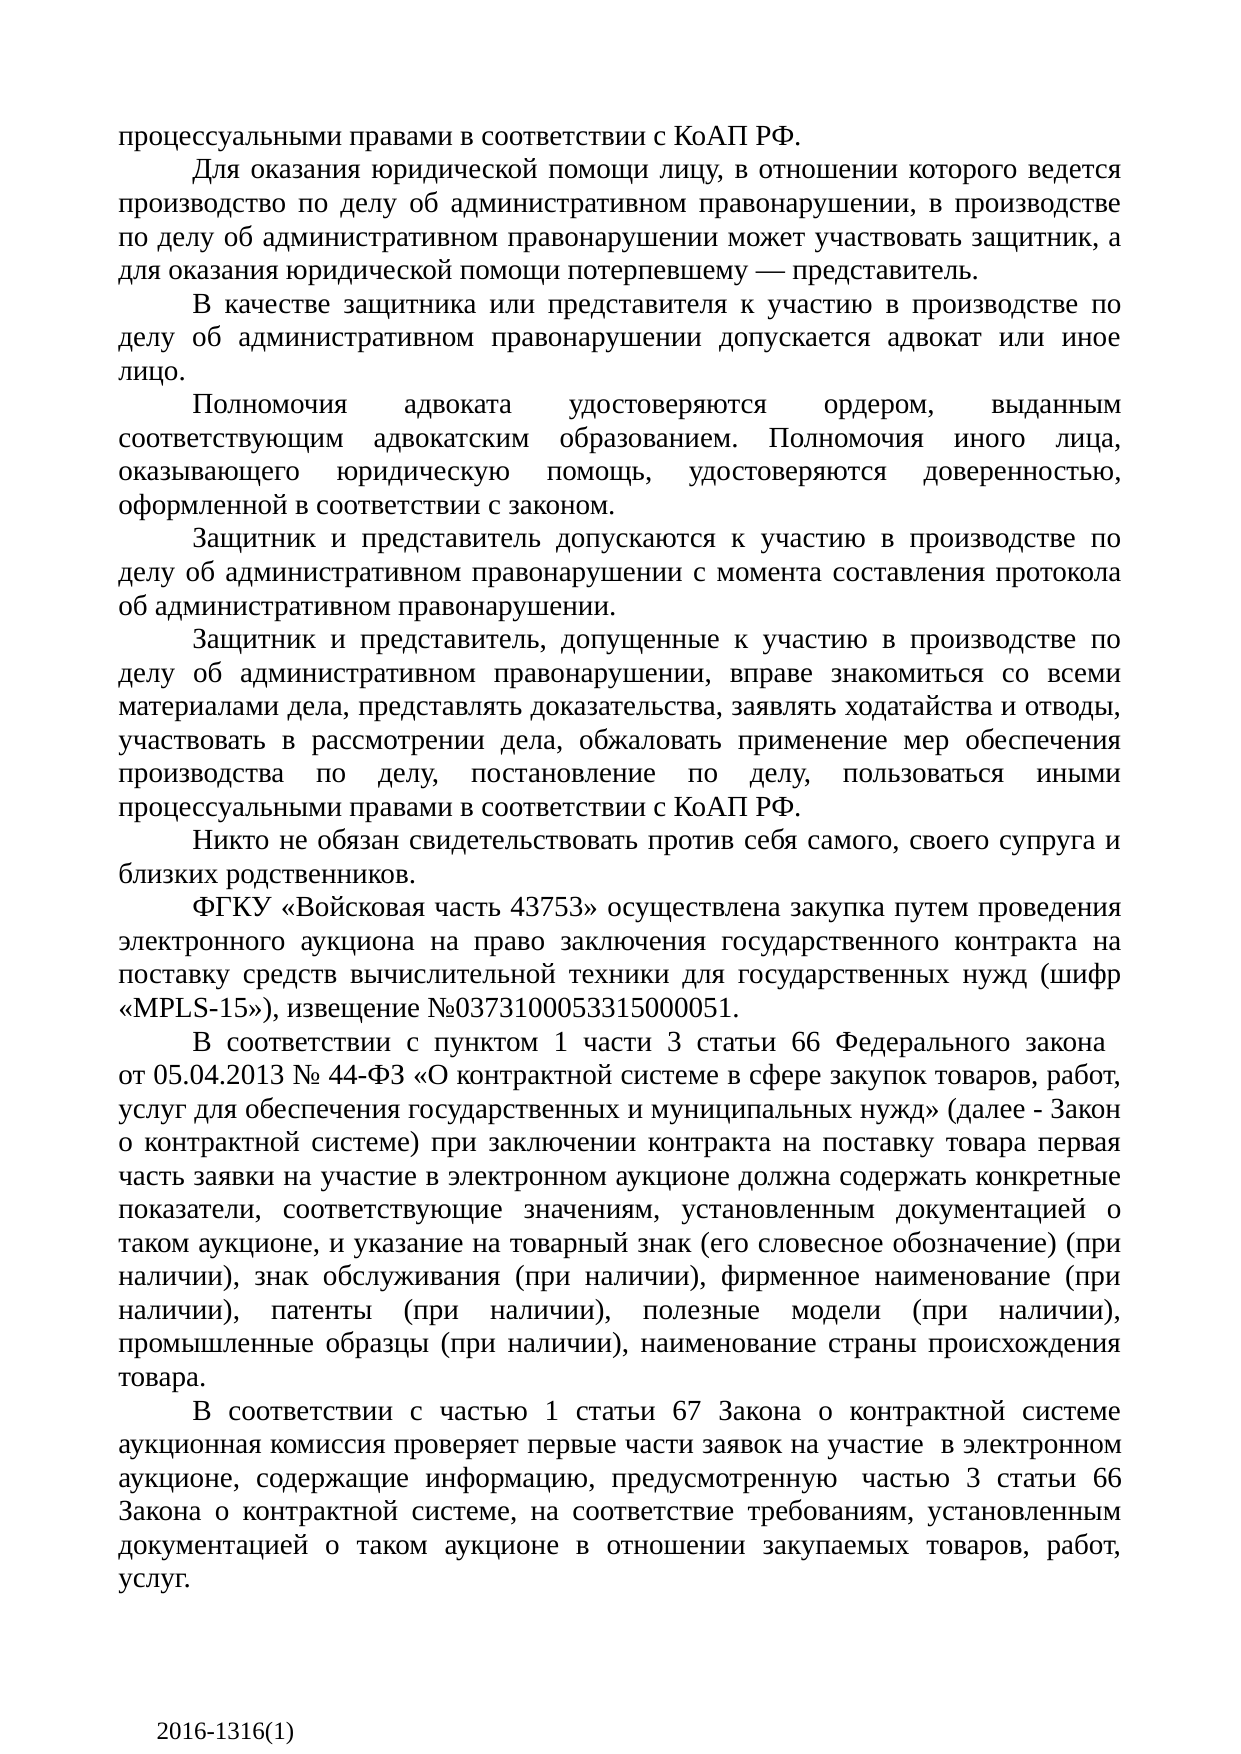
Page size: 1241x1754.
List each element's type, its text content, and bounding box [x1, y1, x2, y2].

text В качестве защитника или представителя к участию в производстве по делу об административном правонарушении допускается адвокат или иное лицо. [118, 286, 1122, 386]
text Защитник и представитель, допущенные к участию в производстве по делу об административном правонарушении, вправе знакомиться со всеми материалами дела, представлять доказательства, заявлять ходатайства и отводы, участвовать в рассмотрении дела, обжаловать применение мер обеспечения производства по делу, постановление по делу, пользоваться иными процессуальными правами в соответствии с КоАП РФ. [118, 621, 1122, 822]
text ФГКУ «Войсковая часть 43753» осуществлена закупка путем проведения электронного аукциона на право заключения государственного контракта на поставку средств вычислительной техники для государственных нужд (шифр «MPLS-15»), извещение №0373100053315000051. [118, 889, 1122, 1024]
text Для оказания юридической помощи лицу, в отношении которого ведется производство по делу об административном правонарушении, в производстве по делу об административном правонарушении может участвовать защитник, а для оказания юридической помощи потерпевшему — представитель. [118, 152, 1122, 286]
text Никто не обязан свидетельствовать против себя самого, своего супруга и близких родственников. [118, 822, 1122, 889]
text процессуальными правами в соответствии с КоАП РФ. [118, 118, 1122, 152]
text В соответствии с пунктом 1 части 3 статьи 66 Федерального закона от 05.04.2013 № 44-ФЗ «О контрактной системе в сфере закупок товаров, работ, услуг для обеспечения государственных и муниципальных нужд» (далее - Закон о контрактной системе) при заключении контракта на поставку товара первая часть заявки на участие в электронном аукционе должна содержать конкретные показатели, соответствующие значениям, установленным документацией о таком аукционе, и указание на товарный знак (его словесное обозначение) (при наличии), знак обслуживания (при наличии), фирменное наименование (при наличии), патенты (при наличии), полезные модели (при наличии), промышленные образцы (при наличии), наименование страны происхождения товара. [118, 1024, 1122, 1393]
text В соответствии с частью 1 статьи 67 Закона о контрактной системе аукционная комиссия проверяет первые части заявок на участие в электронном аукционе, содержащие информацию, предусмотренную частью 3 статьи 66 Закона о контрактной системе, на соответствие требованиям, установленным документацией о таком аукционе в отношении закупаемых товаров, работ, услуг. [118, 1393, 1122, 1594]
text Полномочия адвоката удостоверяются ордером, выданным соответствующим адвокатским образованием. Полномочия иного лица, оказывающего юридическую помощь, удостоверяются доверенностью, оформленной в соответствии с законом. [118, 386, 1122, 521]
text Защитник и представитель допускаются к участию в производстве по делу об административном правонарушении с момента составления протокола об административном правонарушении. [118, 521, 1122, 621]
